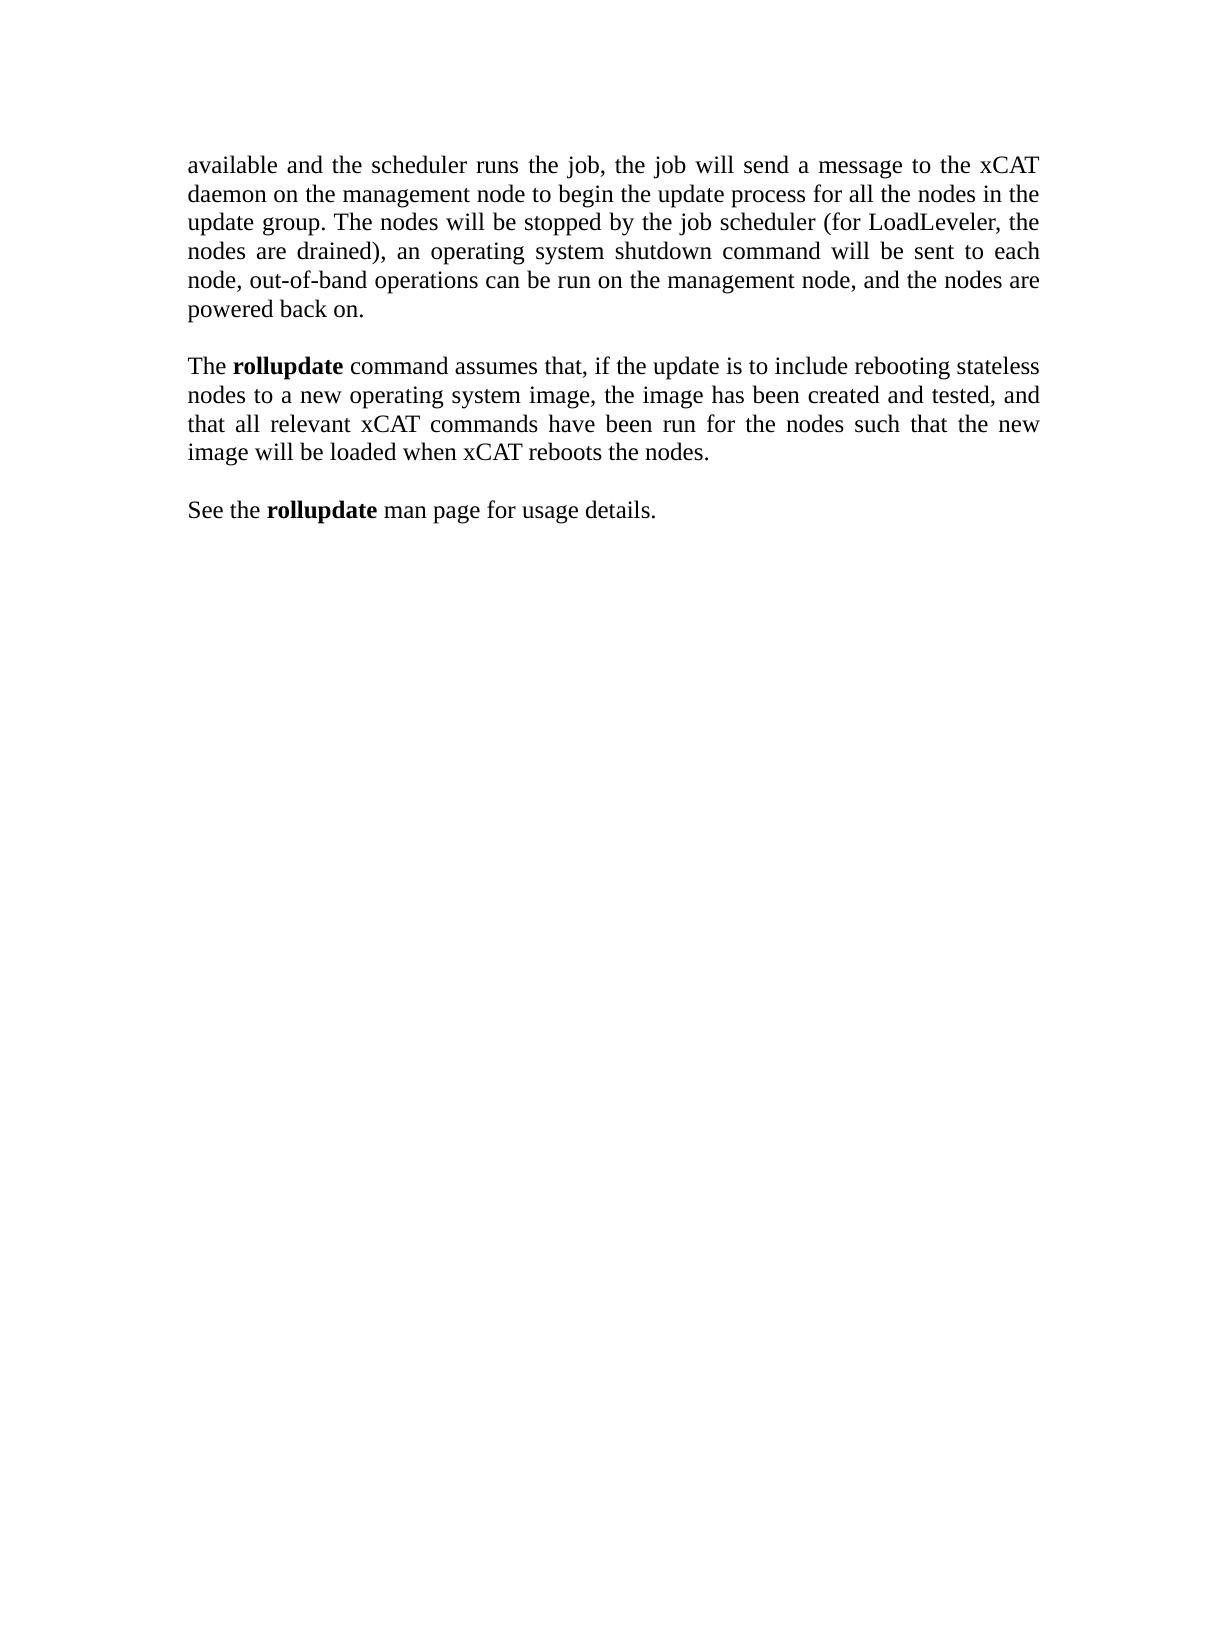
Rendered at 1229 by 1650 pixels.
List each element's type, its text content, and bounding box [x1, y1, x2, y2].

text The rollupdate command assumes that, if the update is to include rebooting stateless nodes to a new operating system image, the image has been created and tested, and that all relevant xCAT commands have been run for the nodes such that the new image will be loaded when xCAT reboots the nodes. [187, 351, 1041, 466]
text See the rollupdate man page for usage details. [187, 495, 1041, 524]
text available and the scheduler runs the job, the job will send a message to the xCAT daemon on the management node to begin the update process for all the nodes in the update group. The nodes will be stopped by the job scheduler (for LoadLeveler, the nodes are drained), an operating system shutdown command will be sent to each node, out-of-band operations can be run on the management node, and the nodes are powered back on. [187, 150, 1041, 322]
